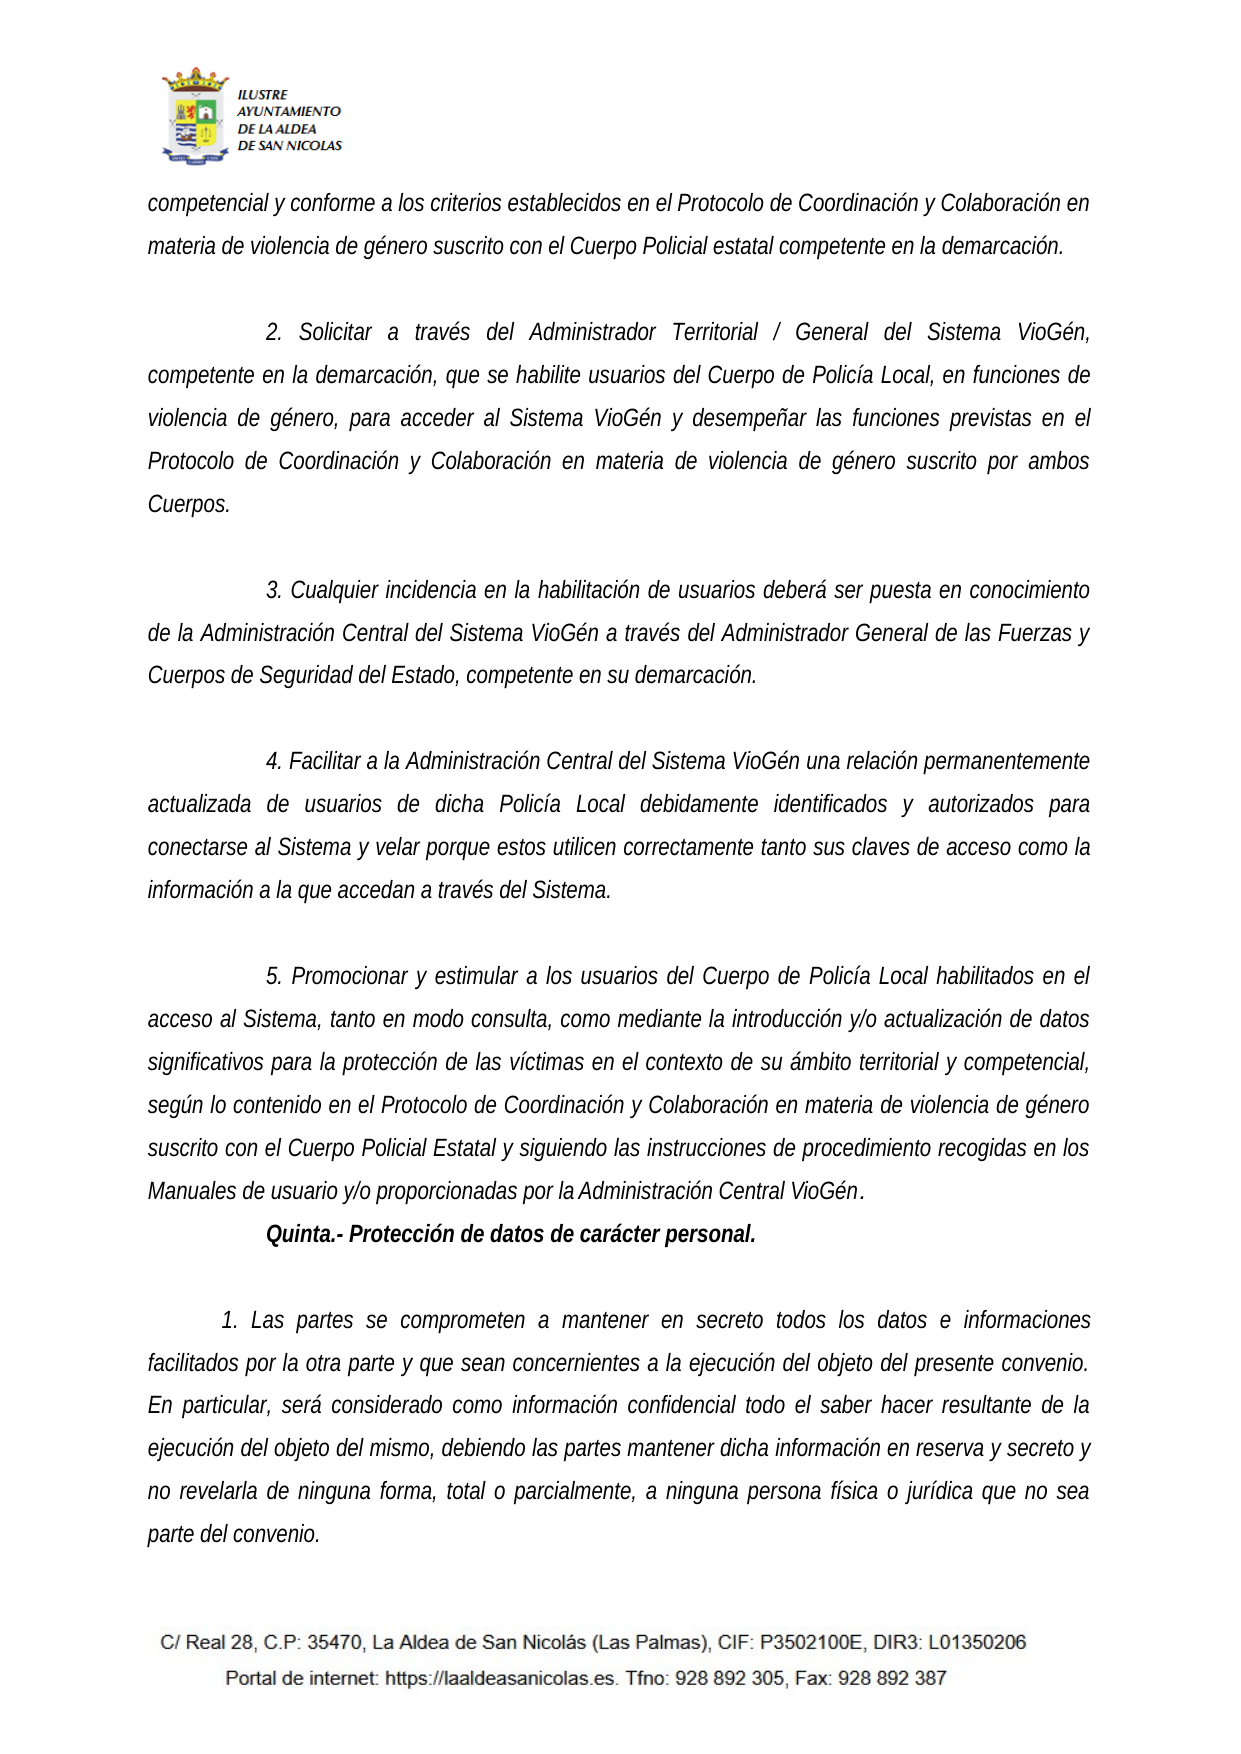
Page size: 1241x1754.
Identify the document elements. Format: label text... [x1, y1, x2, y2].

text 5. Promocionar y estimular a los usuarios del Cuerpo de Policía Local habilitados en el acceso al Sistema, tanto en modo consulta, como mediante la introducción y/o actualización de datos significativos para la protección de las víctimas en el contexto de su ámbito territorial y competencial, según lo contenido en el Protocolo de Coordinación y Colaboración en materia de violencia de género suscrito con el Cuerpo Policial Estatal y siguiendo las instrucciones de procedimiento recogidas en los Manuales de usuario y/o proporcionadas por la Administración Central VioGén. [148, 961, 1093, 1204]
text 1. Las partes se comprometen a mantener en secreto todos los datos e informaciones facilitados por la otra parte y que sean concernientes a la ejecución del objeto del presente convenio. En particular, será considerado como información confidencial todo el saber hacer resultante de la ejecución del objeto del mismo, debiendo las partes mantener dicha información en reserva y secreto y no revelarla de ninguna forma, total o parcialmente, a ninguna persona física o jurídica que no sea parte del convenio. [148, 1304, 1093, 1548]
text 3. Cualquier incidencia en la habilitación de usuarios deberá ser puesta en conocimiento de la Administración Central del Sistema VioGén a través del Administrador General de las Fuerzas y Cuerpos de Seguridad del Estado, competente en su demarcación. [148, 575, 1093, 689]
text competencial y conforme a los criterios establecidos en el Protocolo de Coordinación y Colaboración en materia de violencia de género suscrito con el Cuerpo Policial estatal competente en la demarcación. [148, 188, 1093, 260]
text 2. Solicitar a través del Administrador Territorial / General del Sistema VioGén, competente en la demarcación, que se habilite usuarios del Cuerpo de Policía Local, en funciones de violencia de género, para acceder al Sistema VioGén y desempeñar las funciones previstas en el Protocolo de Coordinación y Colaboración en materia de violencia de género suscrito por ambos Cuerpos. [148, 317, 1093, 517]
text 4. Facilitar a la Administración Central del Sistema VioGén una relación permanentemente actualizada de usuarios de dicha Policía Local debidamente identificados y autorizados para conectarse al Sistema y velar porque estos utilicen correctamente tanto sus claves de acceso como la información a la que accedan a través del Sistema. [148, 746, 1093, 904]
text Quinta.- Protección de datos de carácter personal. [148, 1219, 1093, 1247]
picture [148, 1626, 1034, 1694]
picture [148, 59, 358, 173]
